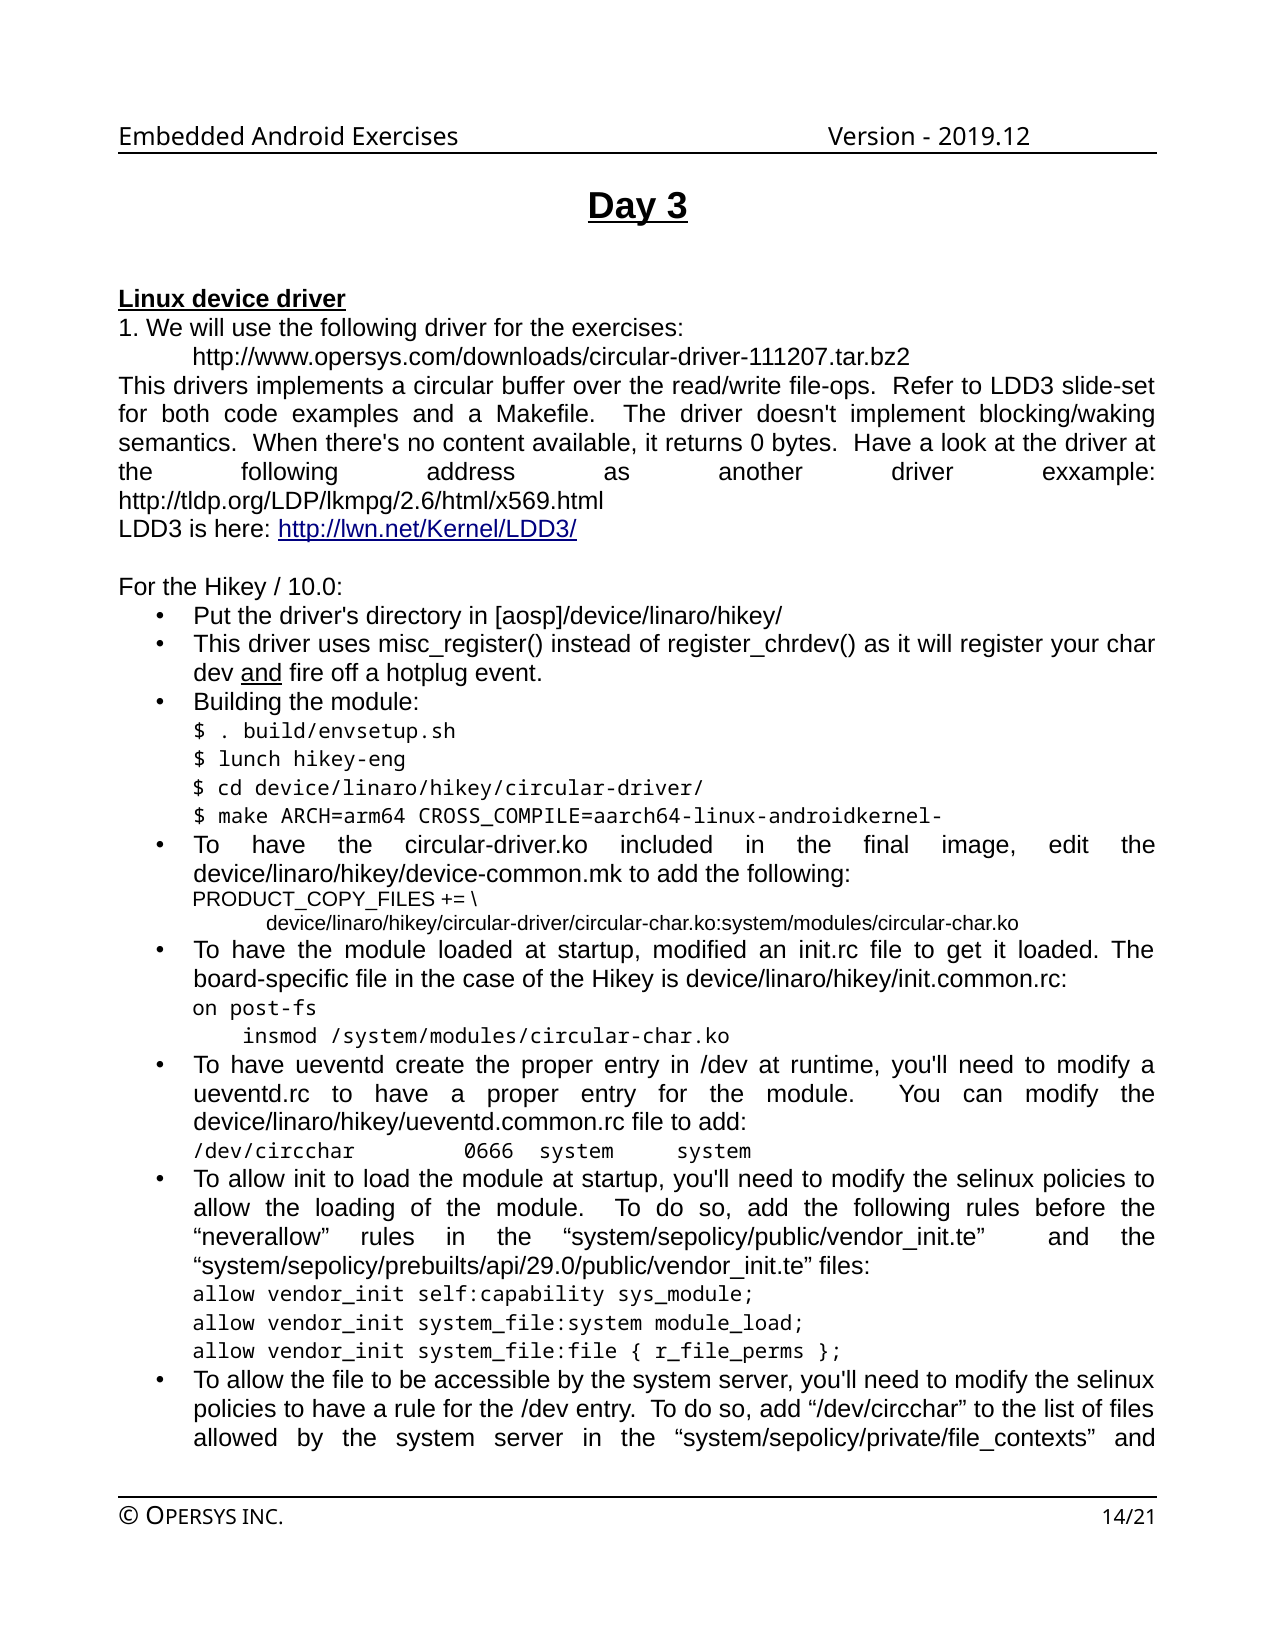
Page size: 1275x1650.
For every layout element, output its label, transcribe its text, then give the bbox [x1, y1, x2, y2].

text LDD3 is here: http://lwn.net/Kernel/LDD3/ [118, 514, 1157, 543]
list This driver uses misc_register() instead of register_chrdev() as it will register your char dev and fire off a hotplug event. [156, 629, 1157, 687]
list To have the module loaded at startup, modified an init.rc file to get it loaded. The board-specific file in the case of the Hikey is device/linaro/hikey/init.common.rc: [156, 935, 1157, 993]
text For the Hikey / 10.0: [118, 572, 1157, 601]
text 1. We will use the following driver for the exercises: [118, 313, 1157, 342]
text This drivers implements a circular buffer over the read/write file-ops. Refer to LDD3 slide-set for both code examples and a Makefile. The driver doesn't implement blocking/waking semantics. When there's no content available, it returns 0 bytes. Have a look at the driver at the following address as another driver exxample: http://tldp.org/LDP/lkmpg/2.6/html/x569.html [118, 371, 1157, 514]
text on post-fs [192, 993, 1157, 1021]
list To allow init to load the module at startup, you'll need to modify the selinux policies to allow the loading of the module. To do so, add the following rules before the “neverallow” rules in the “system/sepolicy/public/vendor_init.te” and the “system/sepolicy/prebuilts/api/29.0/public/vendor_init.te” files: [156, 1164, 1157, 1279]
text allow vendor_init self:capability sys_module; [192, 1279, 1157, 1308]
text Linux device driver [118, 284, 1157, 313]
list $ make ARCH=arm64 CROSS_COMPILE=aarch64-linux-androidkernel- [156, 801, 1157, 830]
text PRODUCT_COPY_FILES += \ [192, 887, 1157, 911]
list $ lunch hikey-eng [156, 744, 1157, 773]
text device/linaro/hikey/circular-driver/circular-char.ko:system/modules/circular-char.ko [192, 911, 1157, 935]
text /dev/circchar 0666 system system [192, 1136, 1157, 1164]
text insmod /system/modules/circular-char.ko [192, 1021, 1157, 1050]
list To have ueventd create the proper entry in /dev at runtime, you'll need to modify a ueventd.rc to have a proper entry for the module. You can modify the device/linaro/hikey/ueventd.common.rc file to add: [156, 1050, 1157, 1136]
list To allow the file to be accessible by the system server, you'll need to modify the selinux policies to have a rule for the /dev entry. To do so, add “/dev/circchar” to the list of files allowed by the system server in the “system/sepolicy/private/file_contexts” and [156, 1365, 1157, 1451]
list Building the module: [156, 687, 1157, 716]
list Put the driver's directory in [aosp]/device/linaro/hikey/ [156, 601, 1157, 629]
text $ cd device/linaro/hikey/circular-driver/ [192, 773, 1157, 801]
list To have the circular-driver.ko included in the final image, edit the device/linaro/hikey/device-common.mk to add the following: [156, 830, 1157, 887]
list $ . build/envsetup.sh [156, 716, 1157, 744]
text allow vendor_init system_file:system module_load; [192, 1308, 1157, 1336]
text Day 3 [118, 184, 1157, 227]
text http://www.opersys.com/downloads/circular-driver-111207.tar.bz2 [192, 342, 1157, 371]
text allow vendor_init system_file:file { r_file_perms }; [192, 1336, 1157, 1365]
